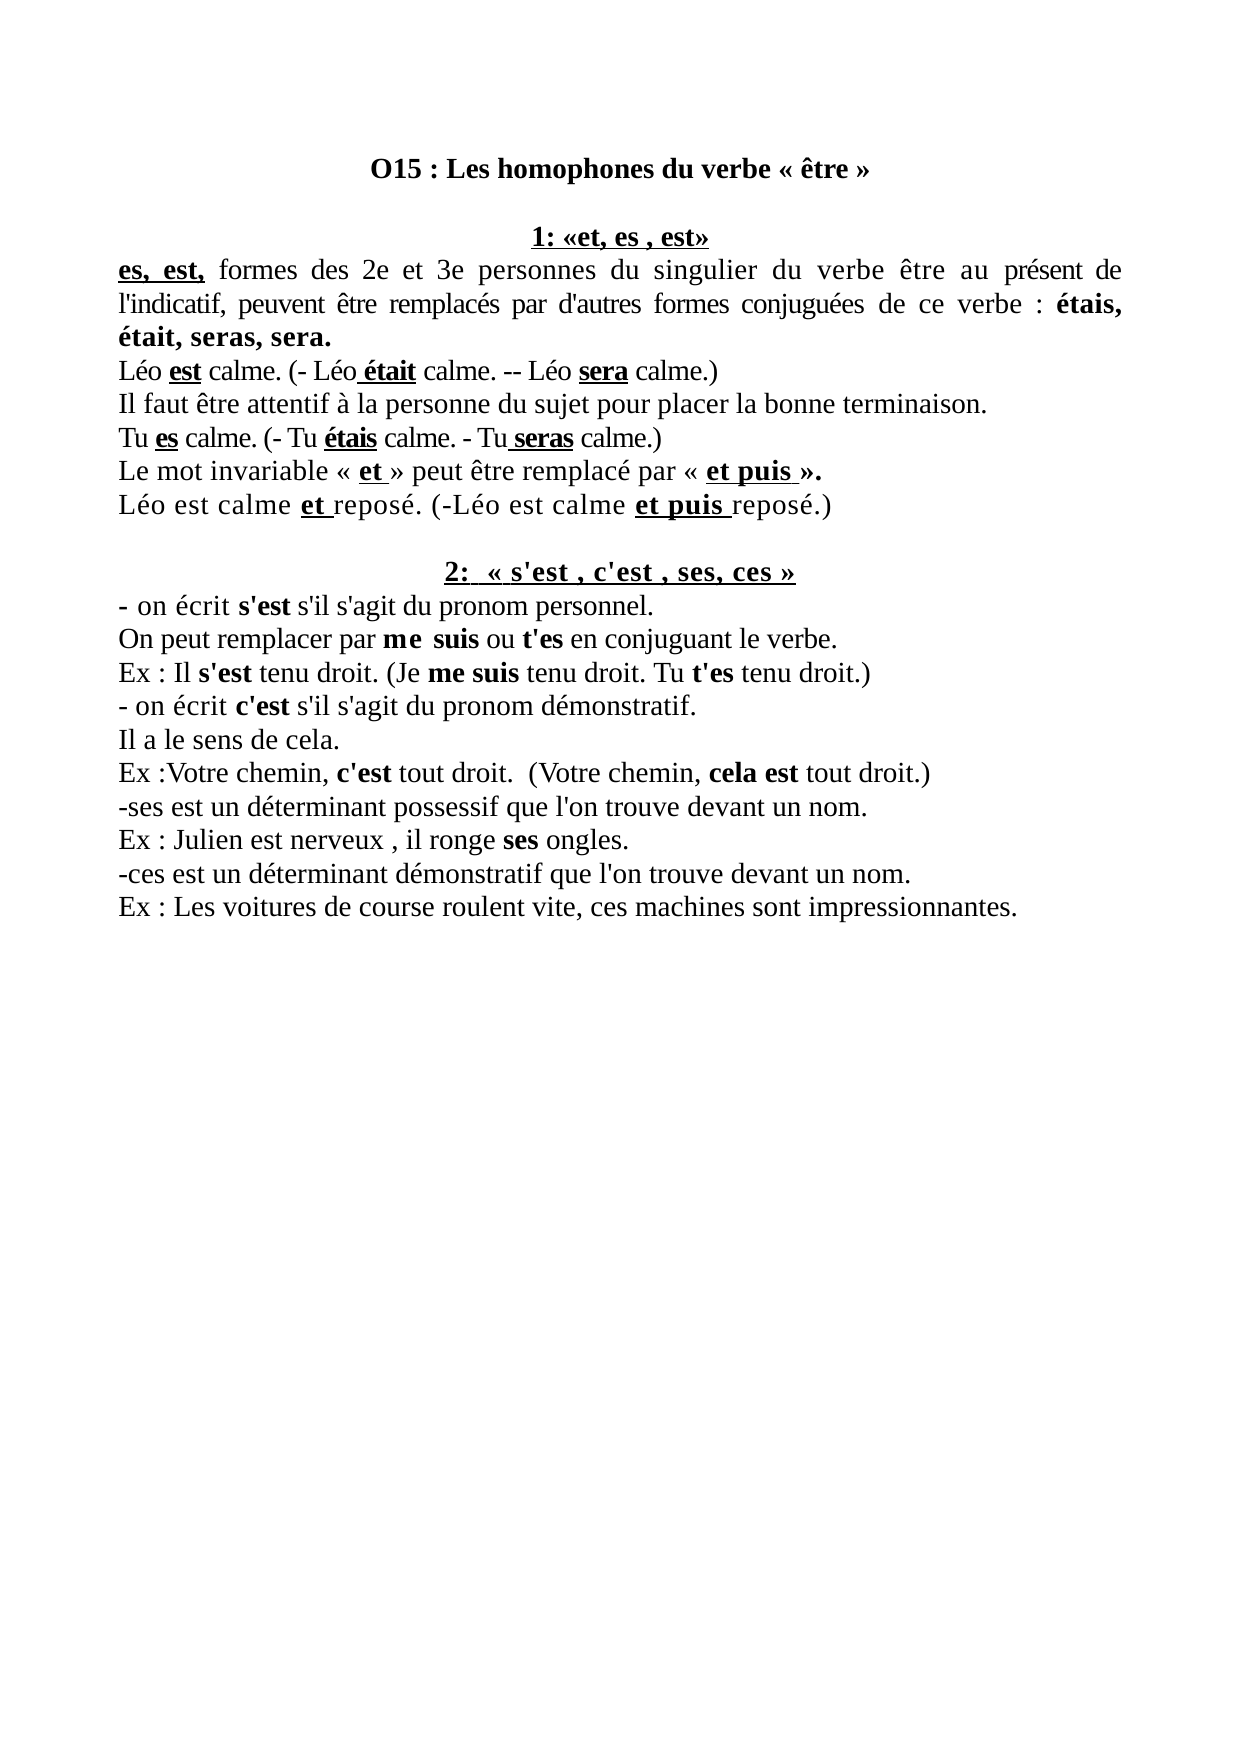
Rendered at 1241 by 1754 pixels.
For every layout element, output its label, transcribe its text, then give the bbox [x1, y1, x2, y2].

text On peut remplacer par me suis ou t'es en conjuguant le verbe. [118, 621, 1122, 655]
text O15 : Les homophones du verbe « être » [118, 152, 1122, 185]
text 1: «et, es , est» [118, 219, 1122, 252]
text Léo est calme et reposé. (-Léo est calme et puis reposé.) [118, 487, 1122, 521]
text Ex :Votre chemin, c'est tout droit. (Votre chemin, cela est tout droit.) [118, 755, 1122, 789]
text Il a le sens de cela. [118, 722, 1122, 755]
text Ex : Les voitures de course roulent vite, ces machines sont impressionnantes. [118, 889, 1122, 923]
text Ex : Julien est nerveux , il ronge ses ongles. [118, 822, 1122, 856]
text - on écrit c'est s'il s'agit du pronom démonstratif. [118, 688, 1122, 722]
text 2: « s'est , c'est , ses, ces » [118, 554, 1122, 588]
text Ex : Il s'est tenu droit. (Je me suis tenu droit. Tu t'es tenu droit.) [118, 655, 1122, 688]
text -ces est un déterminant démonstratif que l'on trouve devant un nom. [118, 856, 1122, 889]
text - on écrit s'est s'il s'agit du pronom personnel. [118, 588, 1122, 621]
text Le mot invariable « et » peut être remplacé par « et puis ». [118, 453, 1122, 487]
text Il faut être attentif à la personne du sujet pour placer la bonne terminaison. [118, 386, 1122, 420]
text Tu es calme. (- Tu étais calme. - Tu seras calme.) [118, 420, 1122, 453]
text es, est, formes des 2e et 3e personnes du singulier du verbe être au présent de l'indicatif, peuvent être remplacés par d'autres formes conjuguées de ce verbe : étais, était, seras, sera. [118, 252, 1122, 353]
text -ses est un déterminant possessif que l'on trouve devant un nom. [118, 789, 1122, 822]
text Léo est calme. (- Léo était calme. -- Léo sera calme.) [118, 353, 1122, 386]
